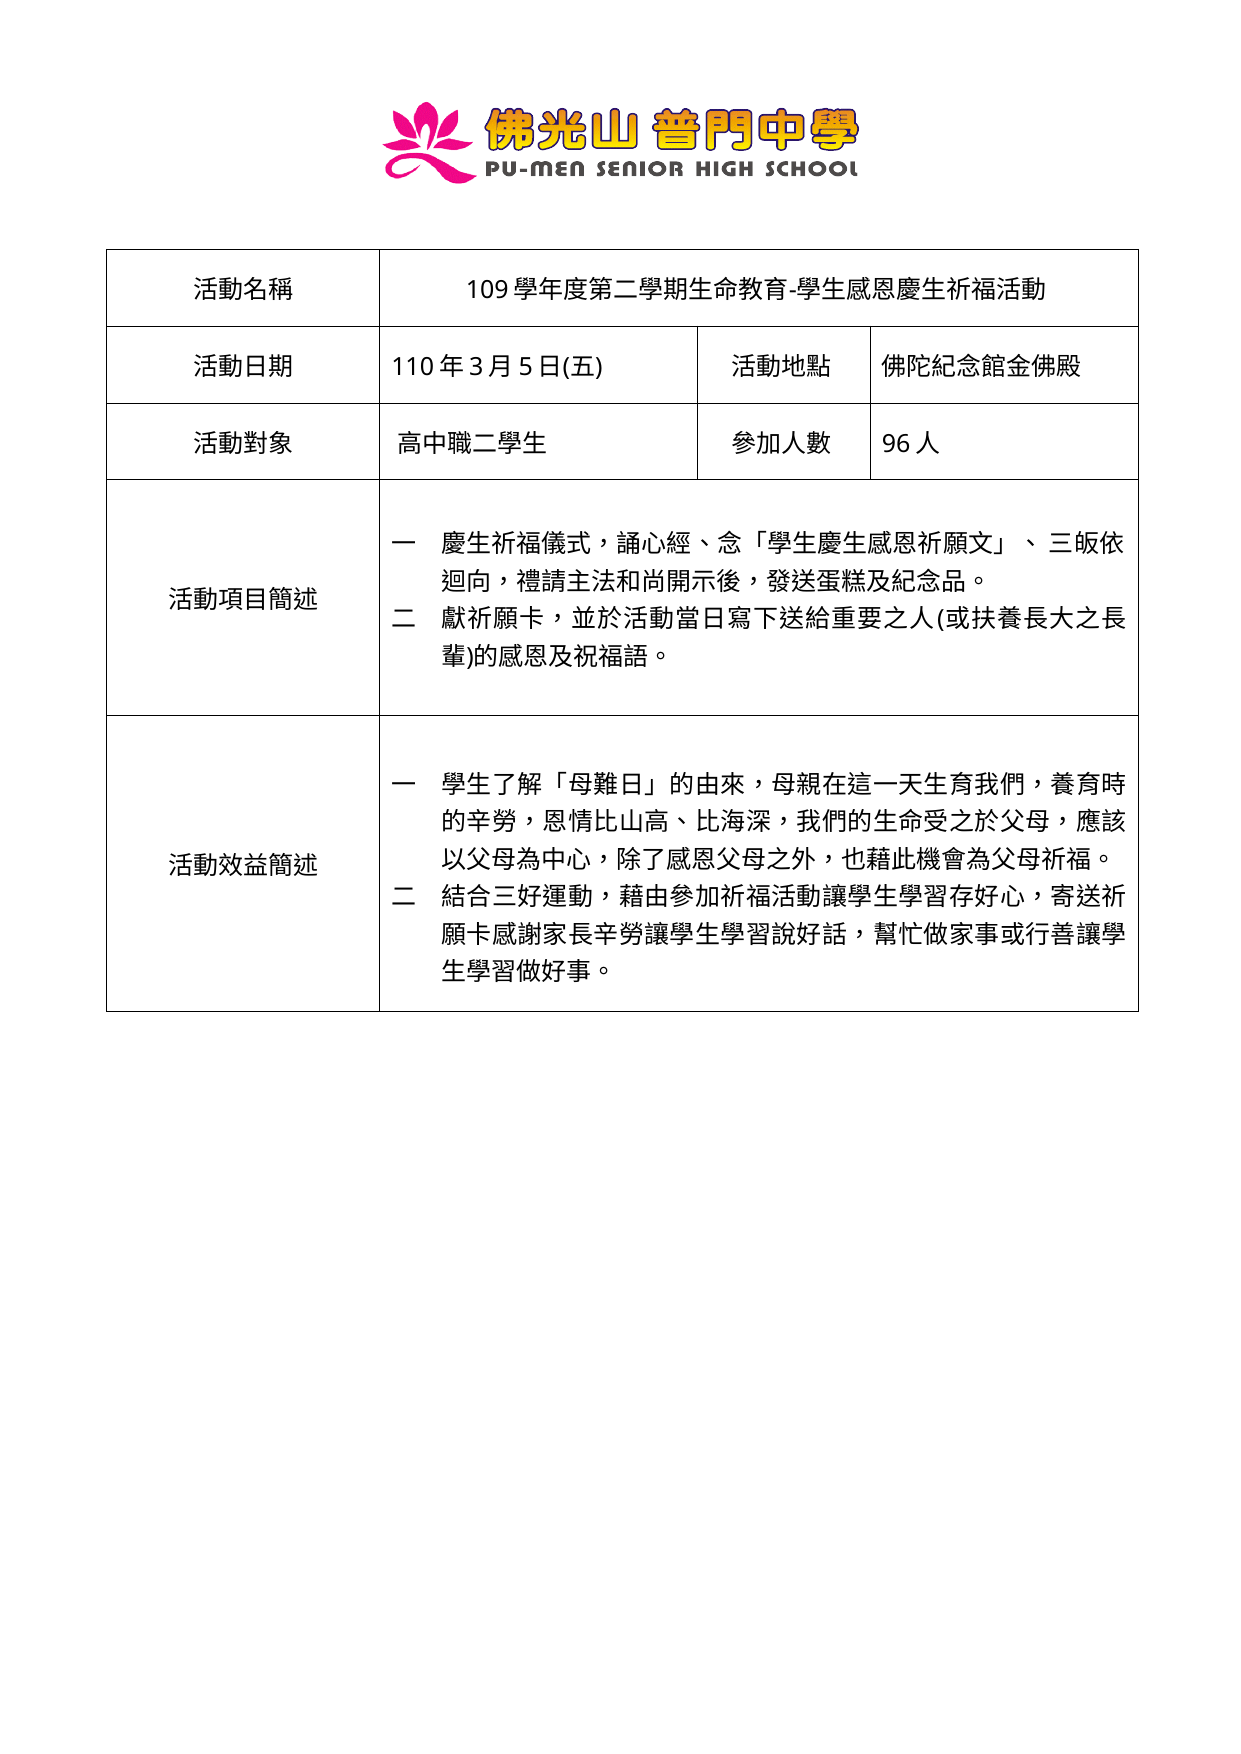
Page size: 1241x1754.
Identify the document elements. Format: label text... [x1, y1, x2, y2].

table_cell 活動效益簡述 [107, 716, 379, 1011]
table_cell 活動項目簡述 [107, 480, 379, 715]
table_header 109學年度第二學期生命教育-學生感恩慶生祈福活動 [380, 250, 1138, 326]
picture [378, 98, 862, 187]
table_cell 96人 [871, 404, 1138, 479]
table_cell 高中職二學生 [380, 404, 697, 479]
table_cell 參加人數 [698, 404, 870, 479]
table_cell 活動地點 [698, 327, 870, 402]
table_cell 活動對象 [107, 404, 379, 479]
table_cell 慶生祈福儀式，誦心經、念「學生慶生感恩祈願文」、 三皈依迴向，禮請主法和尚開示後，發送蛋糕及紀念品。 獻祈願卡，並於活動當日寫下送給重要之人(或扶養長大之長輩)的感恩及祝福語。 [380, 480, 1138, 715]
table_cell 學生了解「母難日」的由來，母親在這一天生育我們，養育時的辛勞，恩情比山高、比海深，我們的生命受之於父母，應該以父母為中心，除了感恩父母之外，也藉此機會為父母祈福。 結合三好運動，藉由參加祈福活動讓學生學習存好心，寄送祈願卡感謝家長辛勞讓學生學習說好話，幫忙做家事或行善讓學生學習做好事。 [380, 716, 1138, 1011]
table_cell 活動日期 [107, 327, 379, 402]
table_cell 佛陀紀念館金佛殿 [871, 327, 1138, 402]
table_cell 110年3月5日(五) [380, 327, 697, 402]
table_header 活動名稱 [107, 250, 379, 326]
